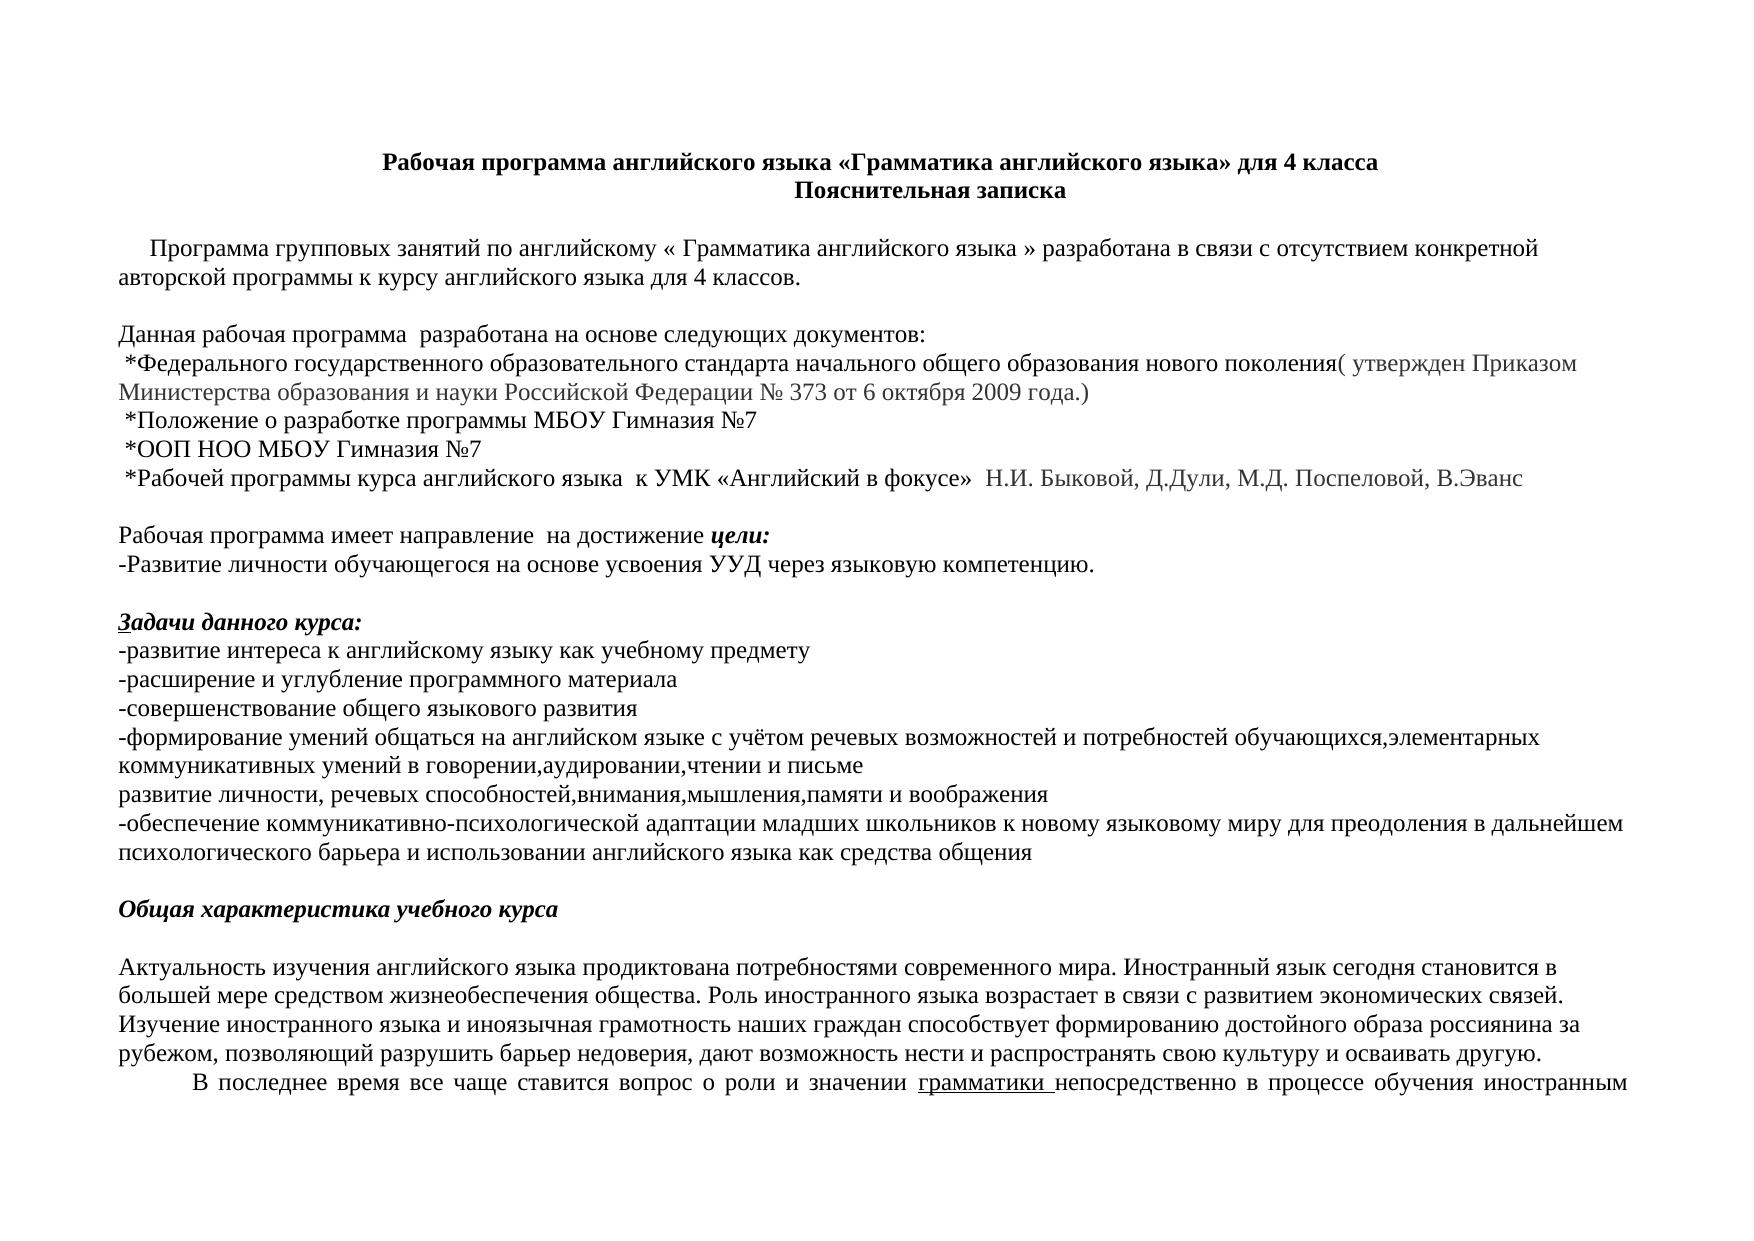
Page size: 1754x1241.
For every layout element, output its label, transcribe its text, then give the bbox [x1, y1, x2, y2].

text Рабочая программа имеет направление на достижение цели: [118, 521, 1636, 549]
text *Положение о разработке программы МБОУ Гимназия №7 [118, 406, 1636, 434]
text Актуальность изучения английского языка продиктована потребностями современного мира. Иностранный язык сегодня становится в большей мере средством жизнеобеспечения общества. Роль иностранного языка возрастает в связи с развитием экономических связей. Изучение иностранного языка и иноязычная грамотность наших граждан способствует формированию достойного образа россиянина за рубежом, позволяющий разрушить барьер недоверия, дают возможность нести и распространять свою культуру и осваивать другую. [118, 952, 1636, 1067]
text Программа групповых занятий по английскому « Грамматика английского языка » разработана в связи с отсутствием конкретной авторской программы к курсу английского языка для 4 классов. [118, 233, 1636, 291]
text Пояснительная записка [118, 176, 1636, 204]
text *ООП НОО МБОУ Гимназия №7 [118, 434, 1636, 463]
text -совершенствование общего языкового развития [118, 693, 1636, 722]
text -формирование умений общаться на английском языке с учётом речевых возможностей и потребностей обучающихся,элементарных коммуникативных умений в говорении,аудировании,чтении и письме [118, 722, 1636, 779]
text Рабочая программа английского языка «Грамматика английского языка» для 4 класса [118, 147, 1636, 176]
text -развитие интереса к английскому языку как учебному предмету [118, 636, 1636, 664]
text Задачи данного курса: [118, 607, 1636, 636]
text -обеспечение коммуникативно-психологической адаптации младших школьников к новому языковому миру для преодоления в дальнейшем психологического барьера и использовании английского языка как средства общения [118, 808, 1636, 866]
text -Развитие личности обучающегося на основе усвоения УУД через языковую компетенцию. [118, 549, 1636, 578]
text развитие личности, речевых способностей,внимания,мышления,памяти и воображения [118, 779, 1636, 808]
text -расширение и углубление программного материала [118, 664, 1636, 693]
text *Рабочей программы курса английского языка к УМК «Английский в фокусе» Н.И. Быковой, Д.Дули, М.Д. Поспеловой, В.Эванс [118, 463, 1636, 492]
text Общая характеристика учебного курса [118, 894, 1636, 923]
text В последнее время все чаще ставится вопрос о роли и значении грамматики непосредственно в процессе обучения иностранным [118, 1067, 1628, 1096]
text Данная рабочая программа разработана на основе следующих документов: [118, 319, 1636, 348]
text *Федерального государственного образовательного стандарта начального общего образования нового поколения( утвержден Приказом Министерства образования и науки Российской Федерации № 373 от 6 октября 2009 года.) [118, 348, 1636, 406]
